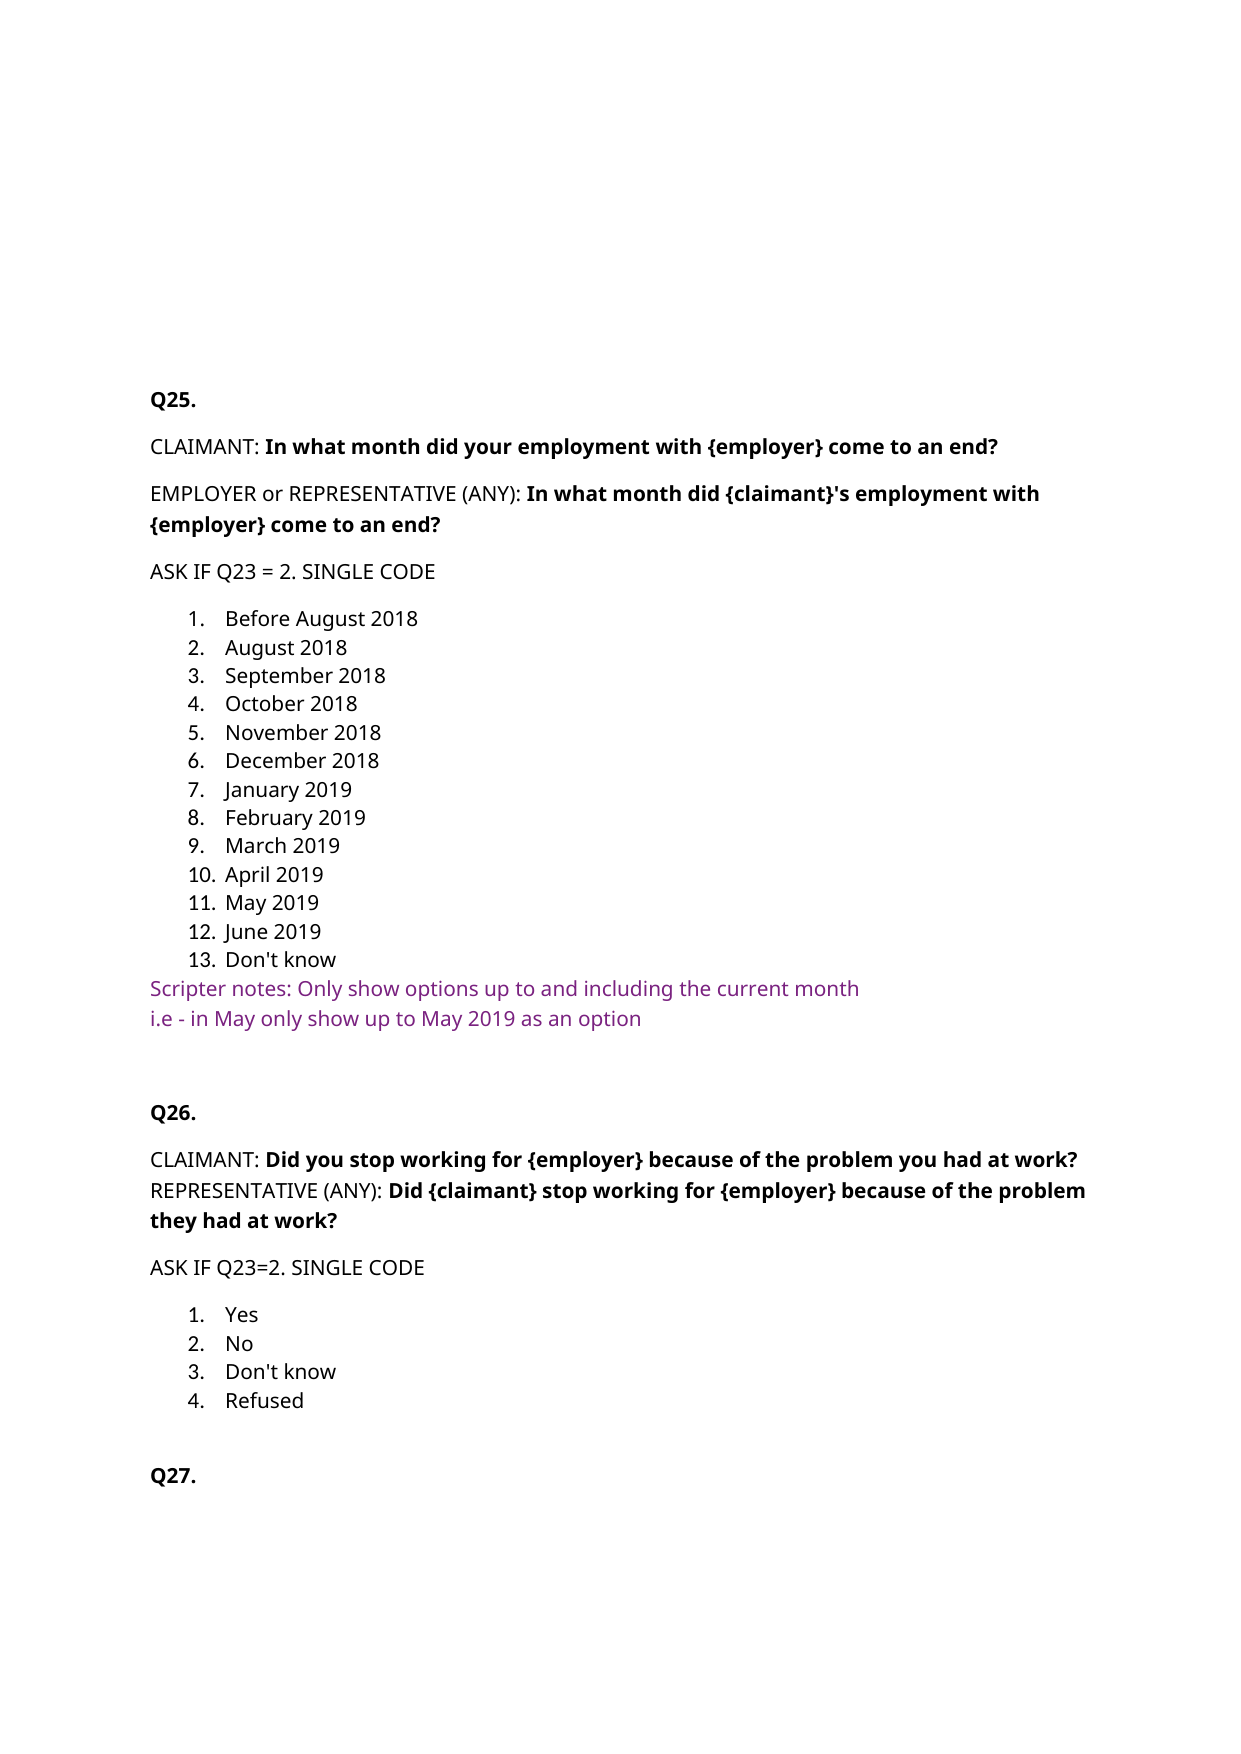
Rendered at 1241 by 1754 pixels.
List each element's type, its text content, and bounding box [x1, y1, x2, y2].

list Refused [187, 1386, 1090, 1414]
text Q26. [150, 1098, 1090, 1127]
text EMPLOYER or REPRESENTATIVE (ANY): In what month did {claimant}'s employment with {employer} come to an end? [150, 479, 1090, 538]
text Q25. [150, 385, 1090, 414]
text ASK IF Q23 = 2. SINGLE CODE [150, 557, 1090, 586]
text Q27. [150, 1461, 1090, 1490]
list September 2018 [187, 661, 1090, 689]
text ASK IF Q23=2. SINGLE CODE [150, 1253, 1090, 1282]
list August 2018 [187, 633, 1090, 661]
list March 2019 [187, 832, 1090, 860]
list November 2018 [187, 718, 1090, 746]
list October 2018 [187, 689, 1090, 718]
text Scripter notes: Only show options up to and including the current month i.e - in May only show up to May 2019 as an option [150, 974, 1090, 1033]
text CLAIMANT: Did you stop working for {employer} because of the problem you had at work? REPRESENTATIVE (ANY): Did {claimant} stop working for {employer} because of the problem they had at work? [150, 1146, 1090, 1235]
list January 2019 [187, 775, 1090, 803]
list Don't know [187, 1357, 1090, 1386]
text CLAIMANT: In what month did your employment with {employer} come to an end? [150, 432, 1090, 461]
list Yes [187, 1301, 1090, 1329]
list December 2018 [187, 746, 1090, 775]
list Before August 2018 [187, 604, 1090, 633]
list April 2019 [187, 860, 1090, 888]
list Don't know [187, 945, 1090, 974]
list June 2019 [187, 917, 1090, 945]
list No [187, 1329, 1090, 1357]
list May 2019 [187, 888, 1090, 917]
list February 2019 [187, 803, 1090, 832]
